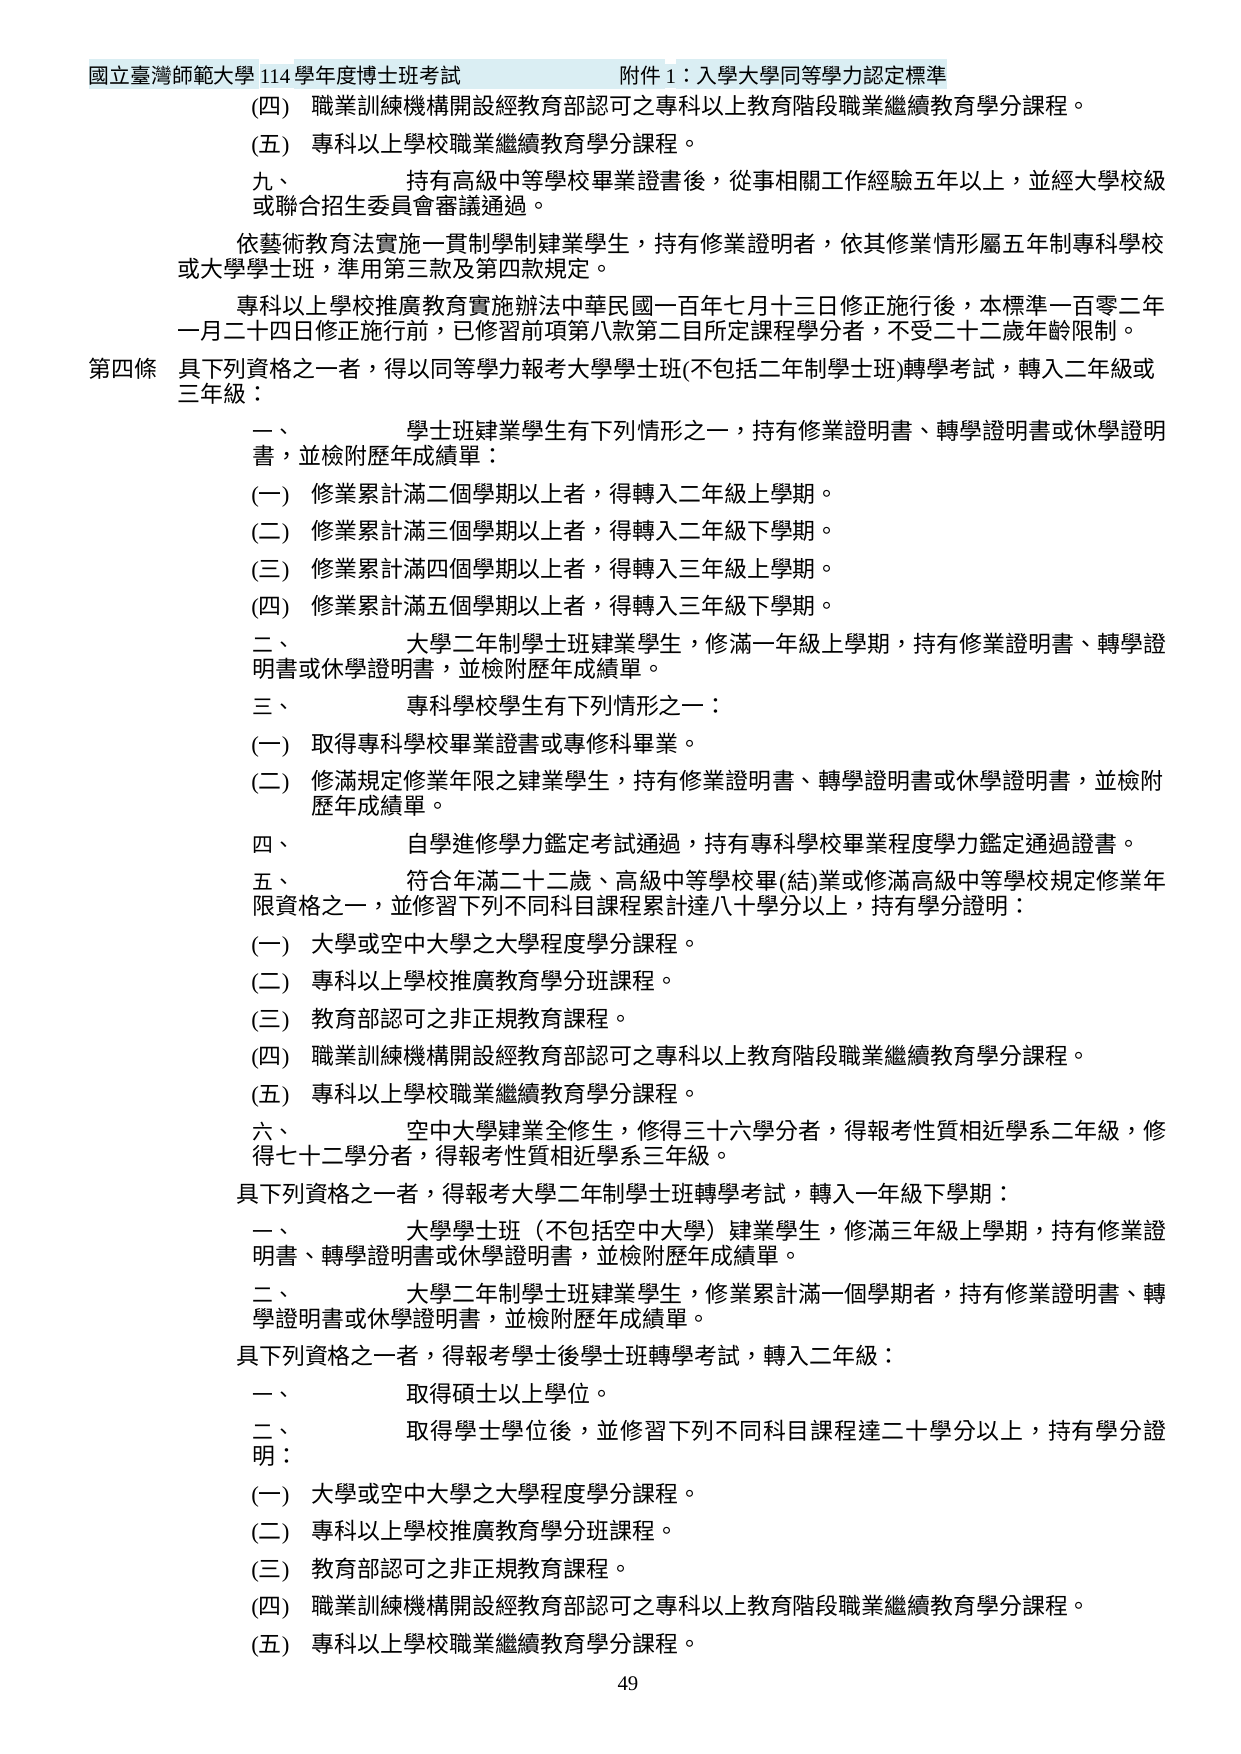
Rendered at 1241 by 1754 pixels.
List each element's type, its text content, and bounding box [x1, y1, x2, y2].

list 專科以上學校職業繼續教育學分課程。 [251, 1632, 1167, 1657]
list 教育部認可之非正規教育課程。 [251, 1007, 1167, 1032]
list 職業訓練機構開設經教育部認可之專科以上教育階段職業繼續教育學分課程。 [251, 1044, 1167, 1069]
list 專科學校學生有下列情形之一： [252, 694, 1167, 719]
list 專科以上學校推廣教育學分班課程。 [251, 969, 1167, 994]
list 持有高級中等學校畢業證書後，從事相關工作經驗五年以上，並經大學校級或聯合招生委員會審議通過。 [252, 169, 1167, 219]
list 取得學士學位後，並修習下列不同科目課程達二十學分以上，持有學分證明： [252, 1419, 1167, 1469]
list 大學二年制學士班肄業學生，修業累計滿一個學期者，持有修業證明書、轉學證明書或休學證明書，並檢附歷年成績單。 [252, 1282, 1167, 1332]
text 第四條 具下列資格之一者，得以同等學力報考大學學士班(不包括二年制學士班)轉學考試，轉入二年級或三年級： [89, 357, 1167, 407]
text 具下列資格之一者，得報考學士後學士班轉學考試，轉入二年級： [177, 1344, 1167, 1369]
list 修業累計滿四個學期以上者，得轉入三年級上學期。 [251, 557, 1167, 582]
list 大學或空中大學之大學程度學分課程。 [251, 932, 1167, 957]
list 大學二年制學士班肄業學生，修滿一年級上學期，持有修業證明書、轉學證明書或休學證明書，並檢附歷年成績單。 [252, 632, 1167, 682]
list 符合年滿二十二歲、高級中等學校畢(結)業或修滿高級中等學校規定修業年限資格之一，並修習下列不同科目課程累計達八十學分以上，持有學分證明： [252, 869, 1167, 919]
text 專科以上學校推廣教育實施辦法中華民國一百年七月十三日修正施行後，本標準一百零二年一月二十四日修正施行前，已修習前項第八款第二目所定課程學分者，不受二十二歲年齡限制。 [177, 294, 1167, 344]
list 修業累計滿二個學期以上者，得轉入二年級上學期。 [251, 482, 1167, 507]
list 職業訓練機構開設經教育部認可之專科以上教育階段職業繼續教育學分課程。 [251, 94, 1167, 119]
list 專科以上學校推廣教育學分班課程。 [251, 1519, 1167, 1544]
list 專科以上學校職業繼續教育學分課程。 [251, 132, 1167, 157]
list 修滿規定修業年限之肄業學生，持有修業證明書、轉學證明書或休學證明書，並檢附歷年成績單。 [251, 769, 1167, 819]
list 修業累計滿三個學期以上者，得轉入二年級下學期。 [251, 519, 1167, 544]
list 大學學士班（不包括空中大學）肄業學生，修滿三年級上學期，持有修業證明書、轉學證明書或休學證明書，並檢附歷年成績單。 [252, 1219, 1167, 1269]
list 職業訓練機構開設經教育部認可之專科以上教育階段職業繼續教育學分課程。 [251, 1594, 1167, 1619]
list 取得專科學校畢業證書或專修科畢業。 [251, 732, 1167, 757]
text 依藝術教育法實施一貫制學制肄業學生，持有修業證明者，依其修業情形屬五年制專科學校或大學學士班，準用第三款及第四款規定。 [177, 232, 1167, 282]
list 大學或空中大學之大學程度學分課程。 [251, 1482, 1167, 1507]
text 具下列資格之一者，得報考大學二年制學士班轉學考試，轉入一年級下學期： [177, 1182, 1167, 1207]
list 取得碩士以上學位。 [252, 1382, 1167, 1407]
list 自學進修學力鑑定考試通過，持有專科學校畢業程度學力鑑定通過證書。 [252, 832, 1167, 857]
list 教育部認可之非正規教育課程。 [251, 1557, 1167, 1582]
list 學士班肄業學生有下列情形之一，持有修業證明書、轉學證明書或休學證明書，並檢附歷年成績單： [252, 419, 1167, 469]
list 修業累計滿五個學期以上者，得轉入三年級下學期。 [251, 594, 1167, 619]
list 空中大學肄業全修生，修得三十六學分者，得報考性質相近學系二年級，修得七十二學分者，得報考性質相近學系三年級。 [252, 1119, 1167, 1169]
list 專科以上學校職業繼續教育學分課程。 [251, 1082, 1167, 1107]
